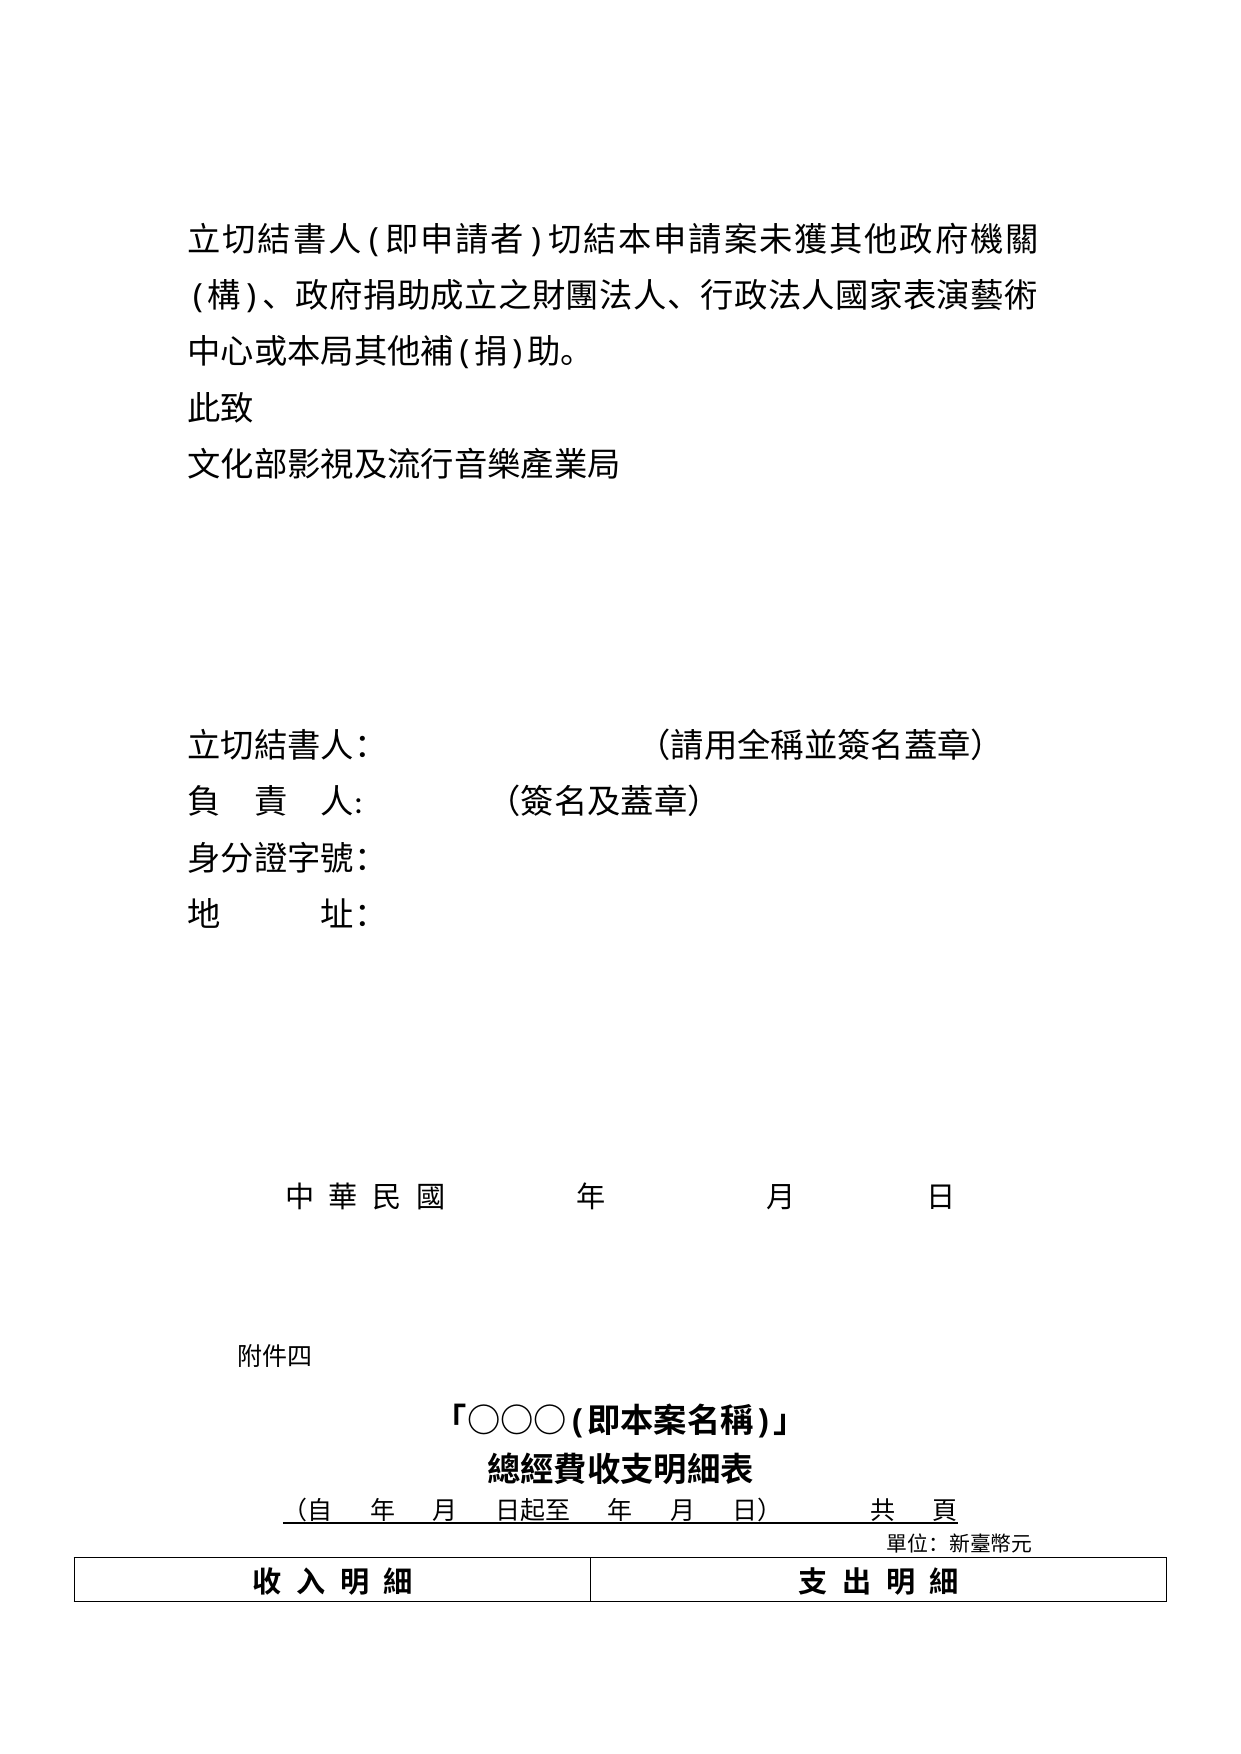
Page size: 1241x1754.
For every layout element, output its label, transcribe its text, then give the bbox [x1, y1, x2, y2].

text （自 年 月 日起至 年 月 日） 共 頁 [187, 1491, 1053, 1527]
text 立切結書人： （請用全稱並簽名蓋章） [187, 712, 1053, 769]
table_header 支 出 明 細 [591, 1558, 1166, 1601]
table_header 收 入 明 細 [75, 1558, 590, 1601]
text 中 華 民 國 年 月 日 [187, 1162, 1053, 1219]
text 此致 [187, 375, 1053, 431]
text 總經費收支明細表 [187, 1442, 1053, 1491]
text 立切結書人(即申請者)切結本申請案未獲其他政府機關(構)、政府捐助成立之財團法人、行政法人國家表演藝術中心或本局其他補(捐)助。 [187, 206, 1039, 375]
text 附件四 [221, 1337, 329, 1373]
text 單位：新臺幣元 [187, 1527, 1032, 1557]
text 負 責 人: （簽名及蓋章） [187, 769, 1053, 825]
text 「○○○(即本案名稱)」 [187, 1394, 1053, 1442]
text 文化部影視及流行音樂產業局 [187, 431, 1053, 487]
text 地 址： [187, 881, 1053, 937]
text 身分證字號： [187, 825, 1053, 881]
